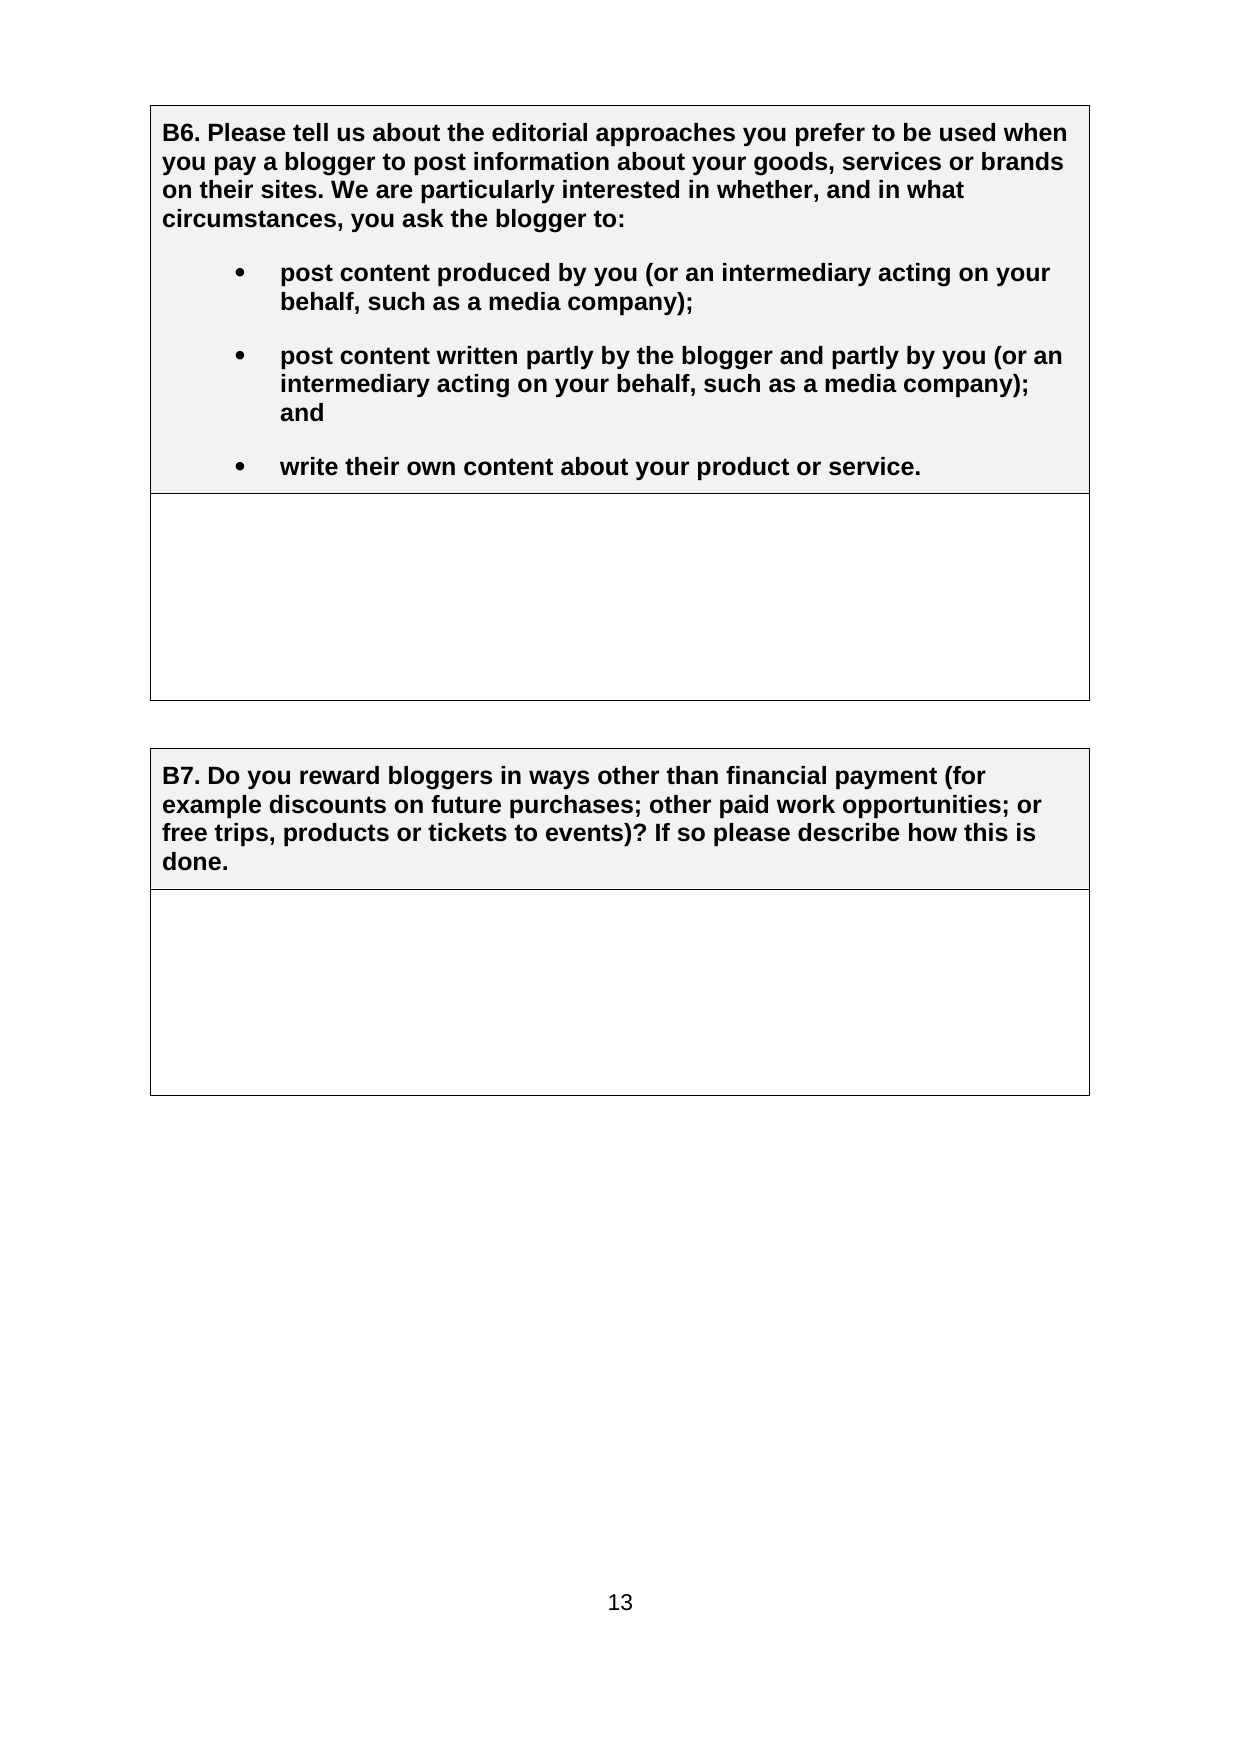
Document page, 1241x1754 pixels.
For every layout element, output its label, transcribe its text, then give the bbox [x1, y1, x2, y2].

table_cell [151, 890, 1089, 1095]
table_cell B7. Do you reward bloggers in ways other than financial payment (for example discounts on future purchases; other paid work opportunities; or free trips, products or tickets to events)? If so please describe how this is done. [151, 749, 1089, 888]
table_header B6. Please tell us about the editorial approaches you prefer to be used when you pay a blogger to post information about your goods, services or brands on their sites. We are particularly interested in whether, and in what circumstances, you ask the blogger to: post content produced by you (or an intermediary acting on your behalf, such as a media company); post content written partly by the blogger and partly by you (or an intermediary acting on your behalf, such as a media company); and write their own content about your product or service. [151, 106, 1089, 493]
table_cell [151, 701, 1090, 747]
table_cell [151, 494, 1089, 700]
